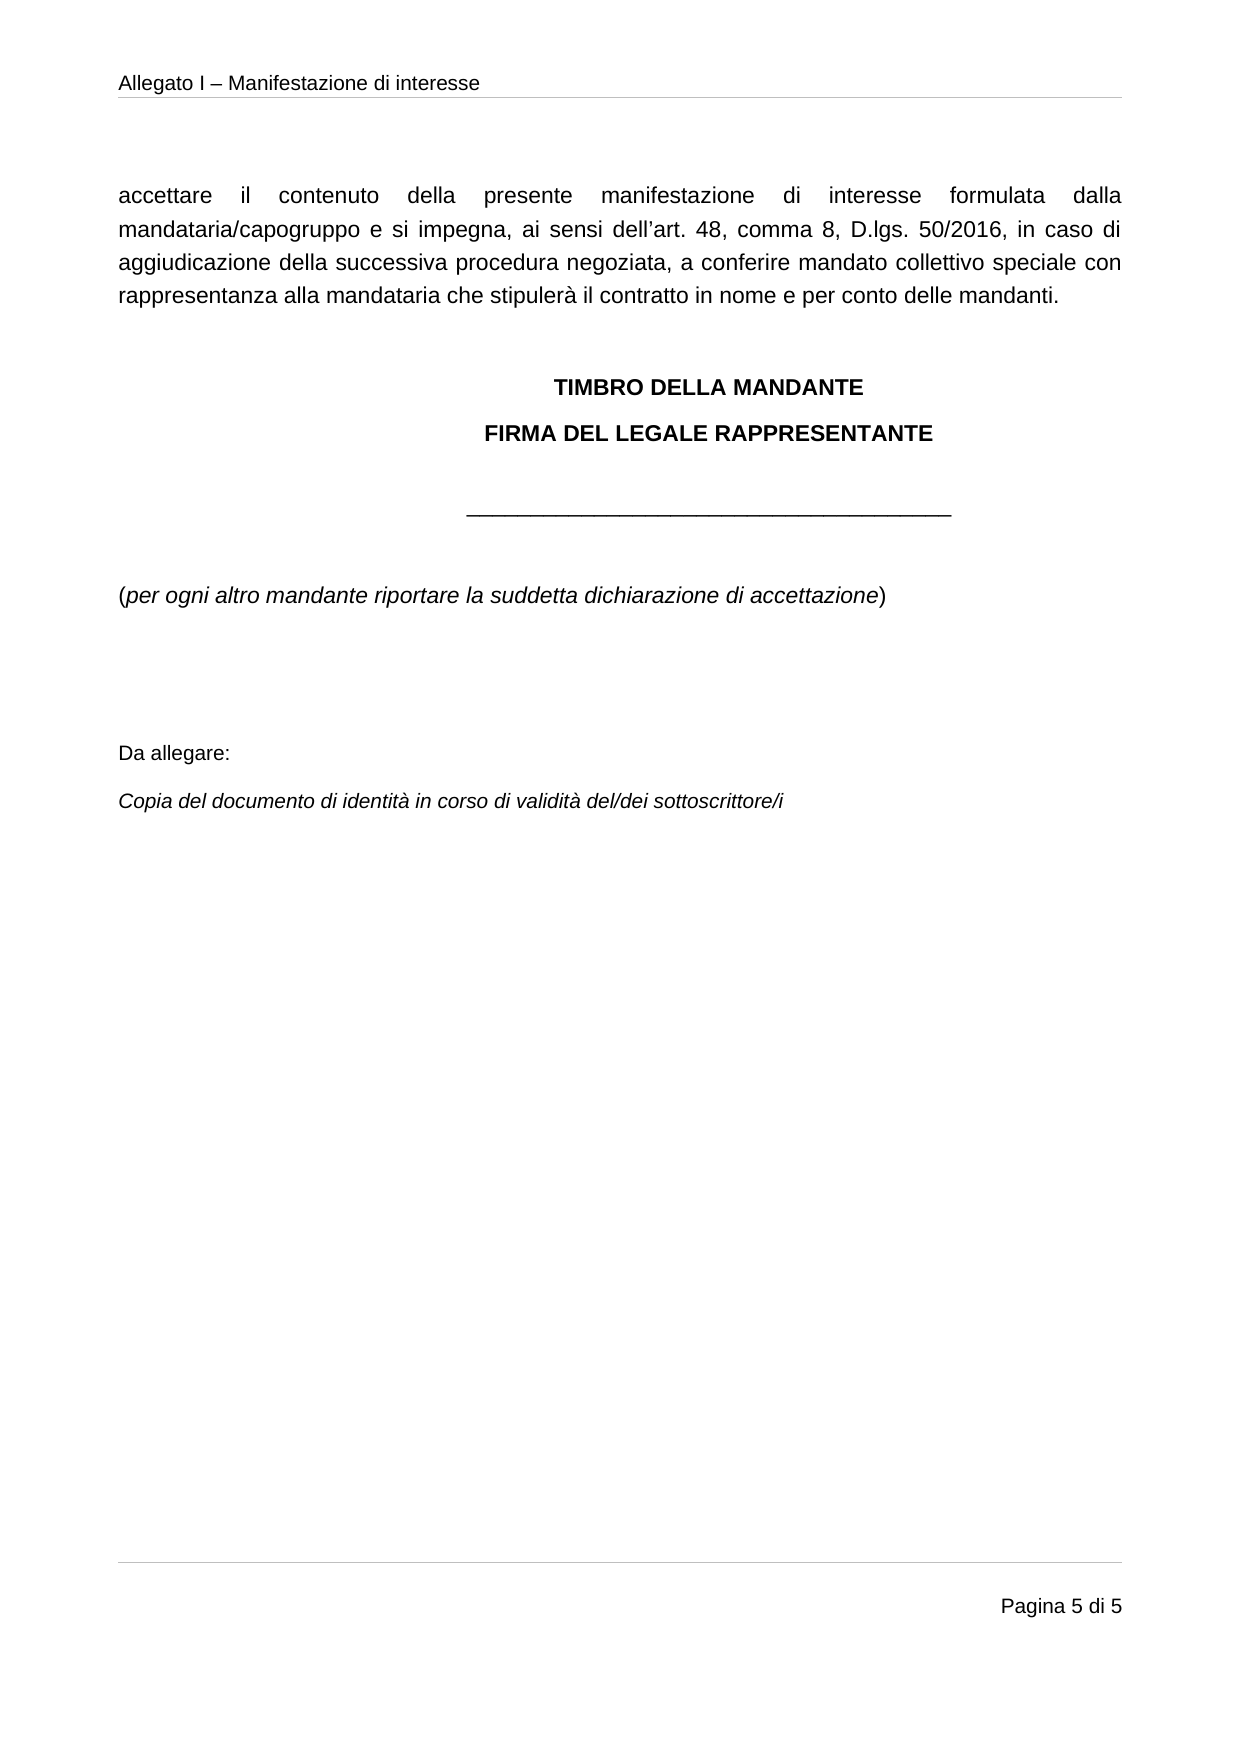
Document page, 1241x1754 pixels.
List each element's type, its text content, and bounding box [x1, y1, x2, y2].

text ______________________________________ [118, 486, 1093, 519]
text (per ogni altro mandante riportare la suddetta dichiarazione di accettazione) [118, 577, 1122, 611]
text FIRMA DEL LEGALE RAPPRESENTANTE [118, 415, 1093, 448]
text accettare il contenuto della presente manifestazione di interesse formulata dalla mandataria/capogruppo e si impegna, ai sensi dell’art. 48, comma 8, D.lgs. 50/2016, in caso di aggiudicazione della successiva procedura negoziata, a conferire mandato collettivo speciale con rappresentanza alla mandataria che stipulerà il contratto in nome e per conto delle mandanti. [118, 177, 1122, 311]
text Copia del documento di identità in corso di validità del/dei sottoscrittore/i [118, 789, 1122, 813]
text TIMBRO DELLA MANDANTE [118, 369, 1093, 402]
text Da allegare: [118, 741, 1122, 765]
